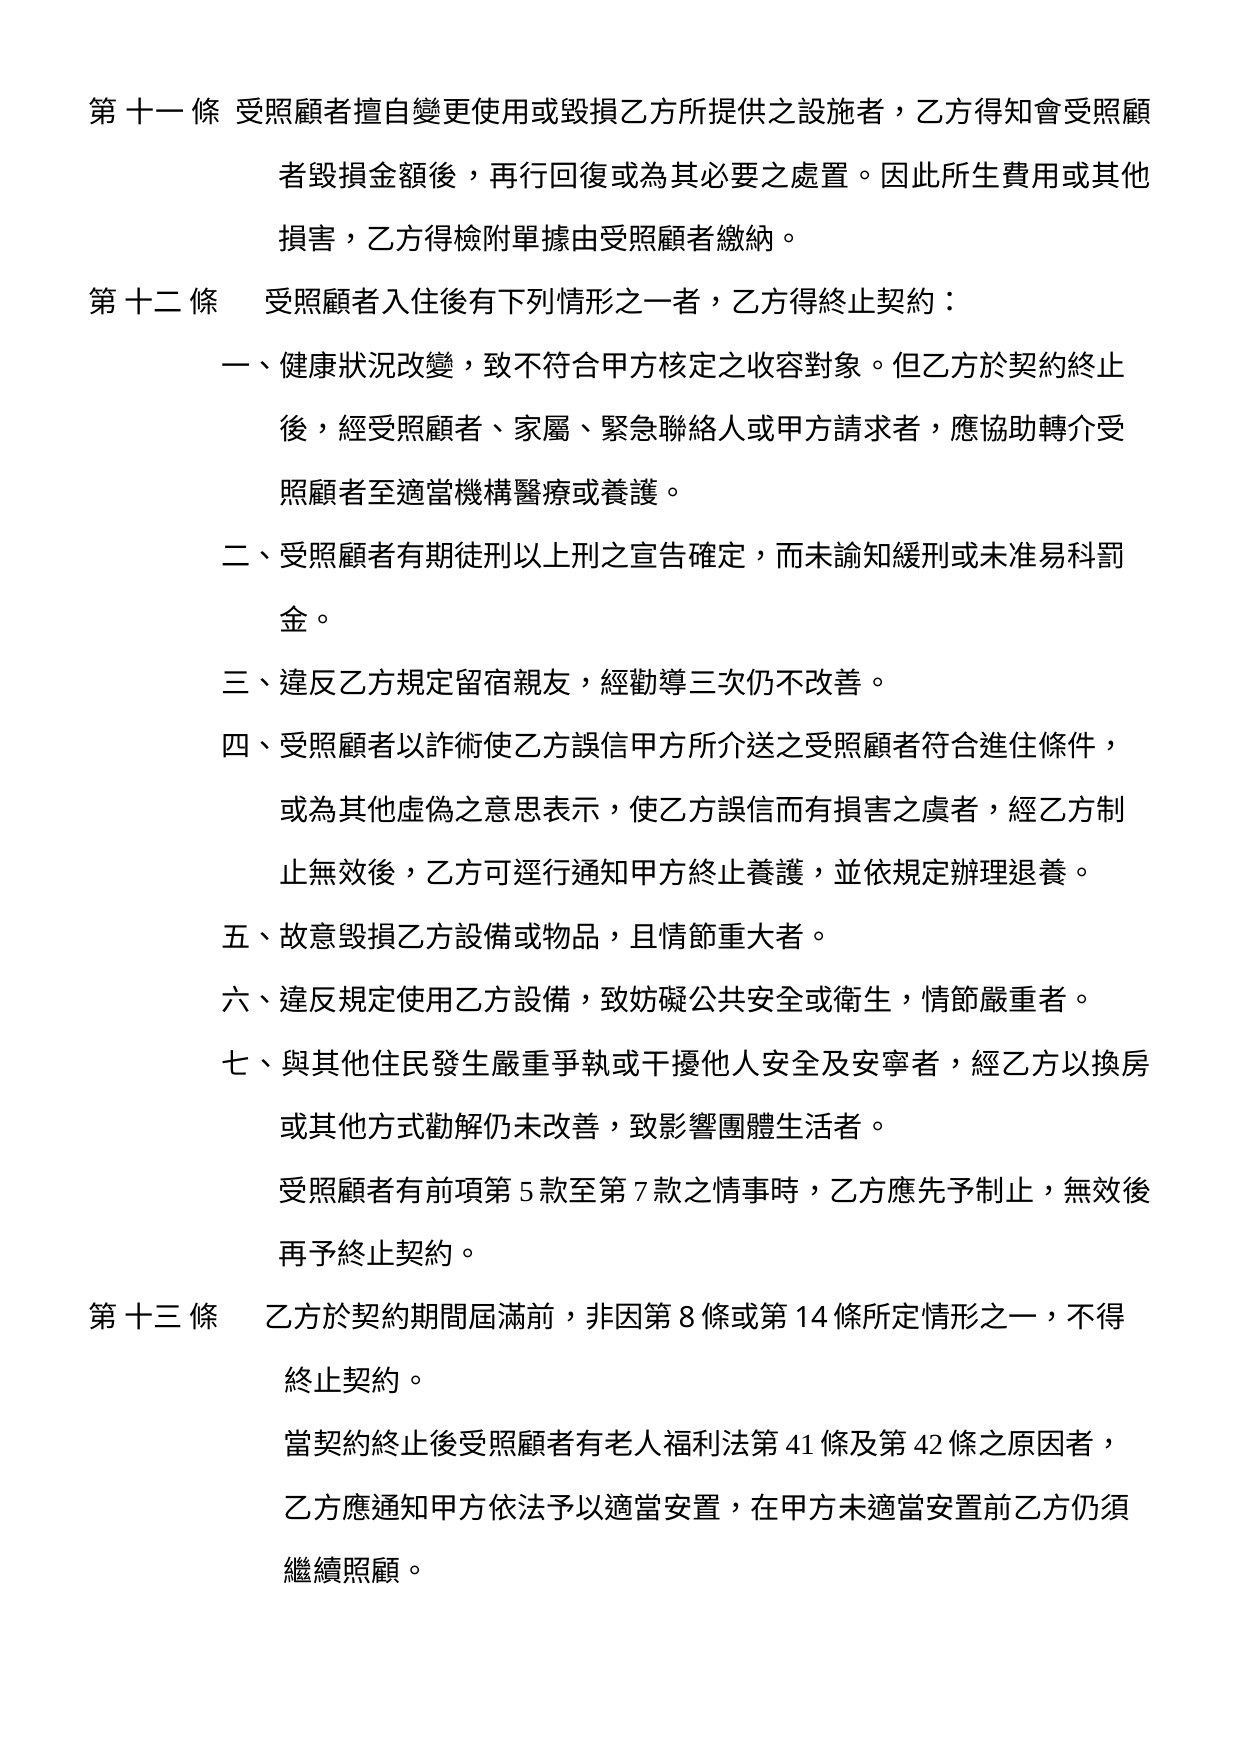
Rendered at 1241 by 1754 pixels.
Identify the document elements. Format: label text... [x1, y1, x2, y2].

text 七、與其他住民發生嚴重爭執或干擾他人安全及安寧者，經乙方以換房或其他方式勸解仍未改善，致影響團體生活者。 [221, 1040, 1152, 1146]
text 受照顧者有前項第5款至第7款之情事時，乙方應先予制止，無效後再予終止契約。 [279, 1167, 1152, 1273]
text 第 十一 條 受照顧者擅自變更使用或毀損乙方所提供之設施者，乙方得知會受照顧者毀損金額後，再行回復或為其必要之處置。因此所生費用或其他損害，乙方得檢附單據由受照顧者繳納。 [89, 89, 1152, 258]
text 第 十二 條 受照顧者入住後有下列情形之一者，乙方得終止契約： [89, 279, 1152, 321]
text 四、受照顧者以詐術使乙方誤信甲方所介送之受照顧者符合進住條件，或為其他虛偽之意思表示，使乙方誤信而有損害之虞者，經乙方制止無效後，乙方可逕行通知甲方終止養護，並依規定辦理退養。 [221, 723, 1152, 892]
text 二、受照顧者有期徒刑以上刑之宣告確定，而未諭知緩刑或未准易科罰金。 [221, 533, 1152, 638]
text 六、違反規定使用乙方設備，致妨礙公共安全或衛生，情節嚴重者。 [221, 977, 1152, 1019]
text 當契約終止後受照顧者有老人福利法第41條及第42條之原因者，乙方應通知甲方依法予以適當安置，在甲方未適當安置前乙方仍須繼續照顧。 [284, 1421, 1152, 1590]
text 一、健康狀況改變，致不符合甲方核定之收容對象。但乙方於契約終止後，經受照顧者、家屬、緊急聯絡人或甲方請求者，應協助轉介受照顧者至適當機構醫療或養護。 [221, 342, 1152, 512]
text 第 十三 條 乙方於契約期間屆滿前，非因第8條或第14條所定情形之一，不得終止契約。 [89, 1294, 1152, 1400]
text 五、故意毁損乙方設備或物品，且情節重大者。 [221, 913, 1152, 956]
text 三、違反乙方規定留宿親友，經勸導三次仍不改善。 [221, 659, 1152, 702]
